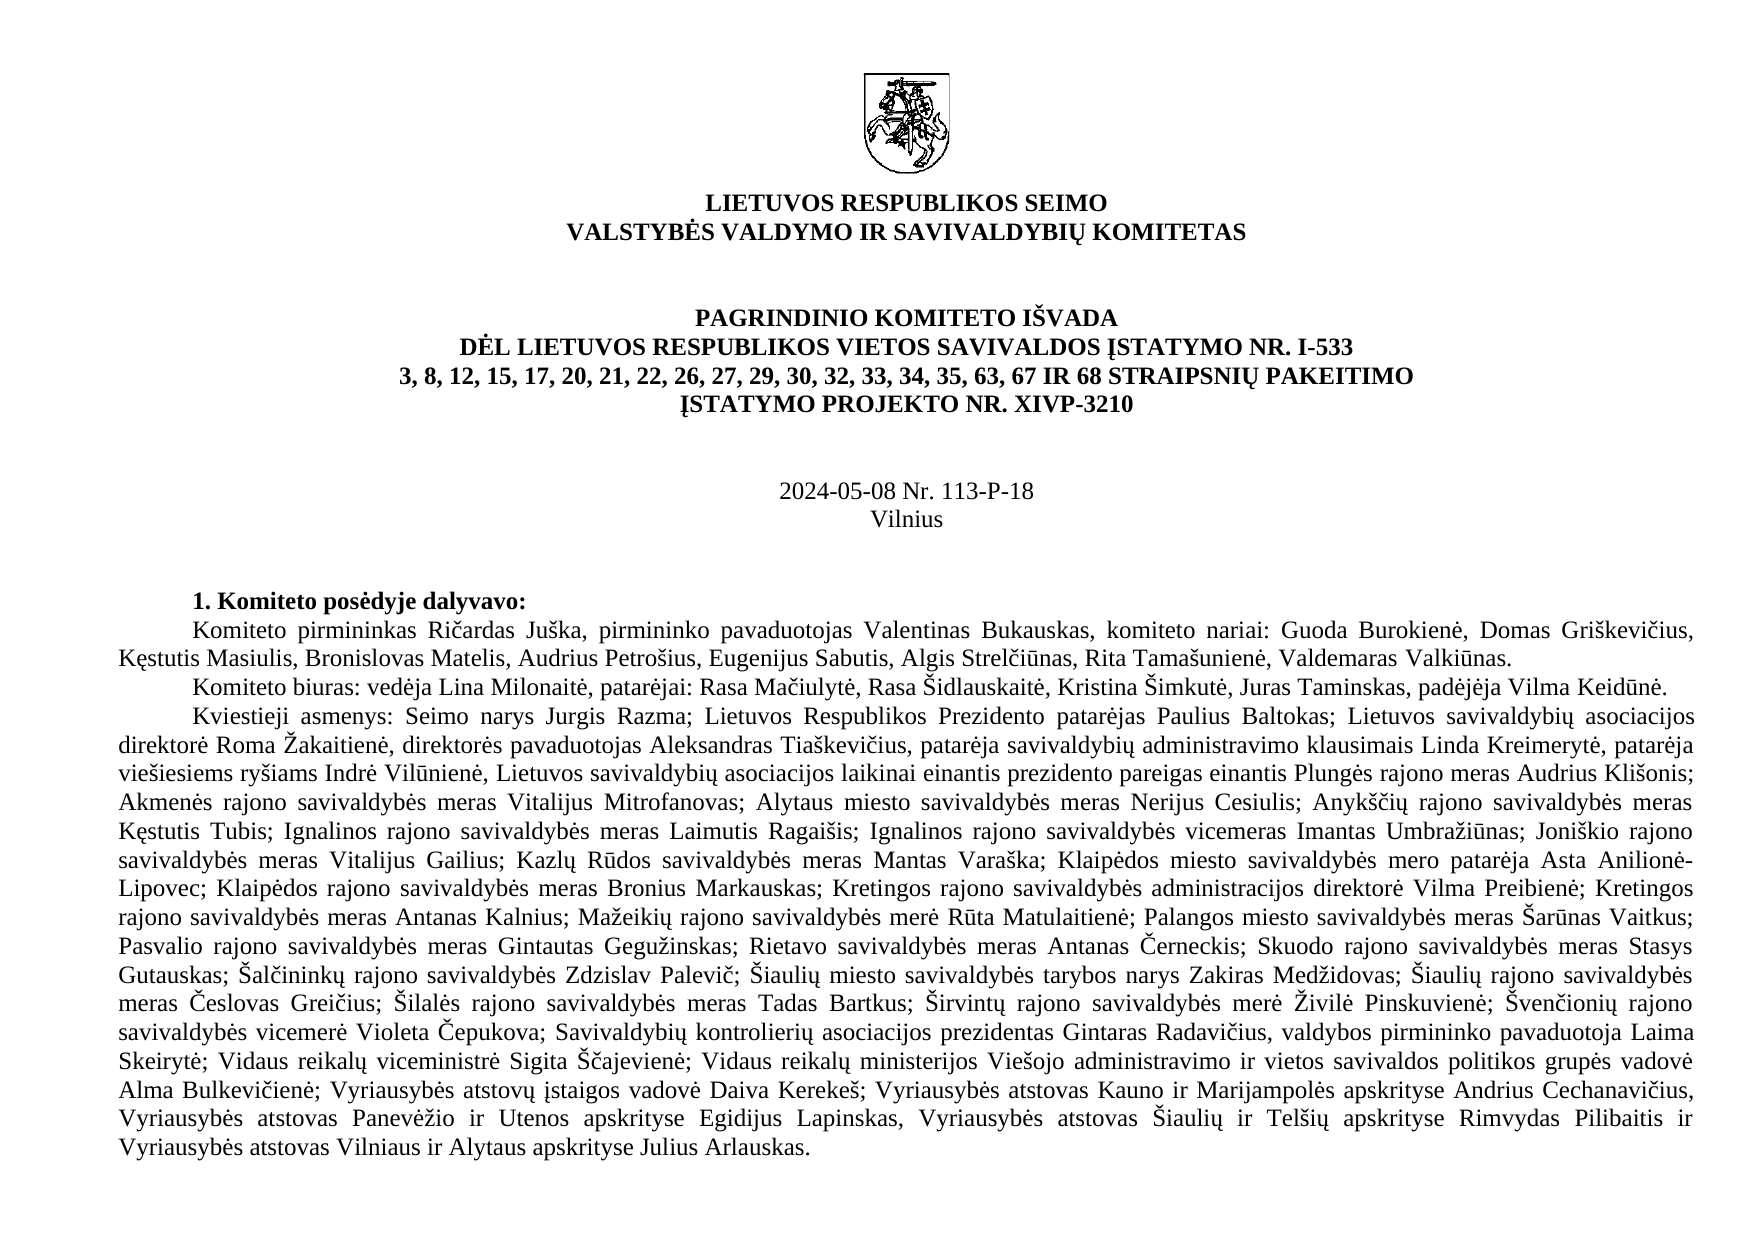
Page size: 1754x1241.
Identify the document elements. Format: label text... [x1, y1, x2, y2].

text 2024-05-08 Nr. 113-P-18 [118, 476, 1695, 504]
subtitle PAGRINDINIO KOMITETO IŠVADA [118, 303, 1695, 332]
text Kviestieji asmenys: Seimo narys Jurgis Razma; Lietuvos Respublikos Prezidento patarėjas Paulius Baltokas; Lietuvos savivaldybių asociacijos direktorė Roma Žakaitienė, direktorės pavaduotojas Aleksandras Tiaškevičius, patarėja savivaldybių administravimo klausimais Linda Kreimerytė, patarėja viešiesiems ryšiams Indrė Vilūnienė, Lietuvos savivaldybių asociacijos laikinai einantis prezidento pareigas einantis Plungės rajono meras Audrius Klišonis; Akmenės rajono savivaldybės meras Vitalijus Mitrofanovas; Alytaus miesto savivaldybės meras Nerijus Cesiulis; Anykščių rajono savivaldybės meras Kęstutis Tubis; Ignalinos rajono savivaldybės meras Laimutis Ragaišis; Ignalinos rajono savivaldybės vicemeras Imantas Umbražiūnas; Joniškio rajono savivaldybės meras Vitalijus Gailius; Kazlų Rūdos savivaldybės meras Mantas Varaška; Klaipėdos miesto savivaldybės mero patarėja Asta Anilionė-Lipovec; Klaipėdos rajono savivaldybės meras Bronius Markauskas; Kretingos rajono savivaldybės administracijos direktorė Vilma Preibienė; Kretingos rajono savivaldybės meras Antanas Kalnius; Mažeikių rajono savivaldybės merė Rūta Matulaitienė; Palangos miesto savivaldybės meras Šarūnas Vaitkus; Pasvalio rajono savivaldybės meras Gintautas Gegužinskas; Rietavo savivaldybės meras Antanas Černeckis; Skuodo rajono savivaldybės meras Stasys Gutauskas; Šalčininkų rajono savivaldybės Zdzislav Palevič; Šiaulių miesto savivaldybės tarybos narys Zakiras Medžidovas; Šiaulių rajono savivaldybės meras Česlovas Greičius; Šilalės rajono savivaldybės meras Tadas Bartkus; Širvintų rajono savivaldybės merė Živilė Pinskuvienė; Švenčionių rajono savivaldybės vicemerė Violeta Čepukova; Savivaldybių kontrolierių asociacijos prezidentas Gintaras Radavičius, valdybos pirmininko pavaduotoja Laima Skeirytė; Vidaus reikalų viceministrė Sigita Ščajevienė; Vidaus reikalų ministerijos Viešojo administravimo ir vietos savivaldos politikos grupės vadovė Alma Bulkevičienė; Vyriausybės atstovų įstaigos vadovė Daiva Kerekeš; Vyriausybės atstovas Kauno ir Marijampolės apskrityse Andrius Cechanavičius, Vyriausybės atstovas Panevėžio ir Utenos apskrityse Egidijus Lapinskas, Vyriausybės atstovas Šiaulių ir Telšių apskrityse Rimvydas Pilibaitis ir Vyriausybės atstovas Vilniaus ir Alytaus apskrityse Julius Arlauskas. [118, 701, 1695, 1161]
text DĖL LIETUVOS RESPUBLIKOS VIETOS SAVIVALDOS ĮSTATYMO NR. I-533 3, 8, 12, 15, 17, 20, 21, 22, 26, 27, 29, 30, 32, 33, 34, 35, 63, 67 IR 68 STRAIPSNIŲ PAKEITIMO [118, 332, 1695, 389]
text Vilnius [118, 504, 1695, 533]
text Komiteto pirmininkas Ričardas Juška, pirmininko pavaduotojas Valentinas Bukauskas, komiteto nariai: Guoda Burokienė, Domas Griškevičius, Kęstutis Masiulis, Bronislovas Matelis, Audrius Petrošius, Eugenijus Sabutis, Algis Strelčiūnas, Rita Tamašunienė, Valdemaras Valkiūnas. [118, 615, 1695, 672]
text VALSTYBĖS VALDYMO IR SAVIVALDYBIŲ KOMITETAS [118, 217, 1695, 246]
text LIETUVOS RESPUBLIKOS SEIMO [118, 188, 1695, 217]
text 1. Komiteto posėdyje dalyvavo: [118, 586, 1695, 615]
text Komiteto biuras: vedėja Lina Milonaitė, patarėjai: Rasa Mačiulytė, Rasa Šidlauskaitė, Kristina Šimkutė, Juras Taminskas, padėjėja Vilma Keidūnė. [118, 672, 1695, 701]
text ĮSTATYMO PROJEKTO NR. XIVP-3210 [118, 389, 1695, 418]
